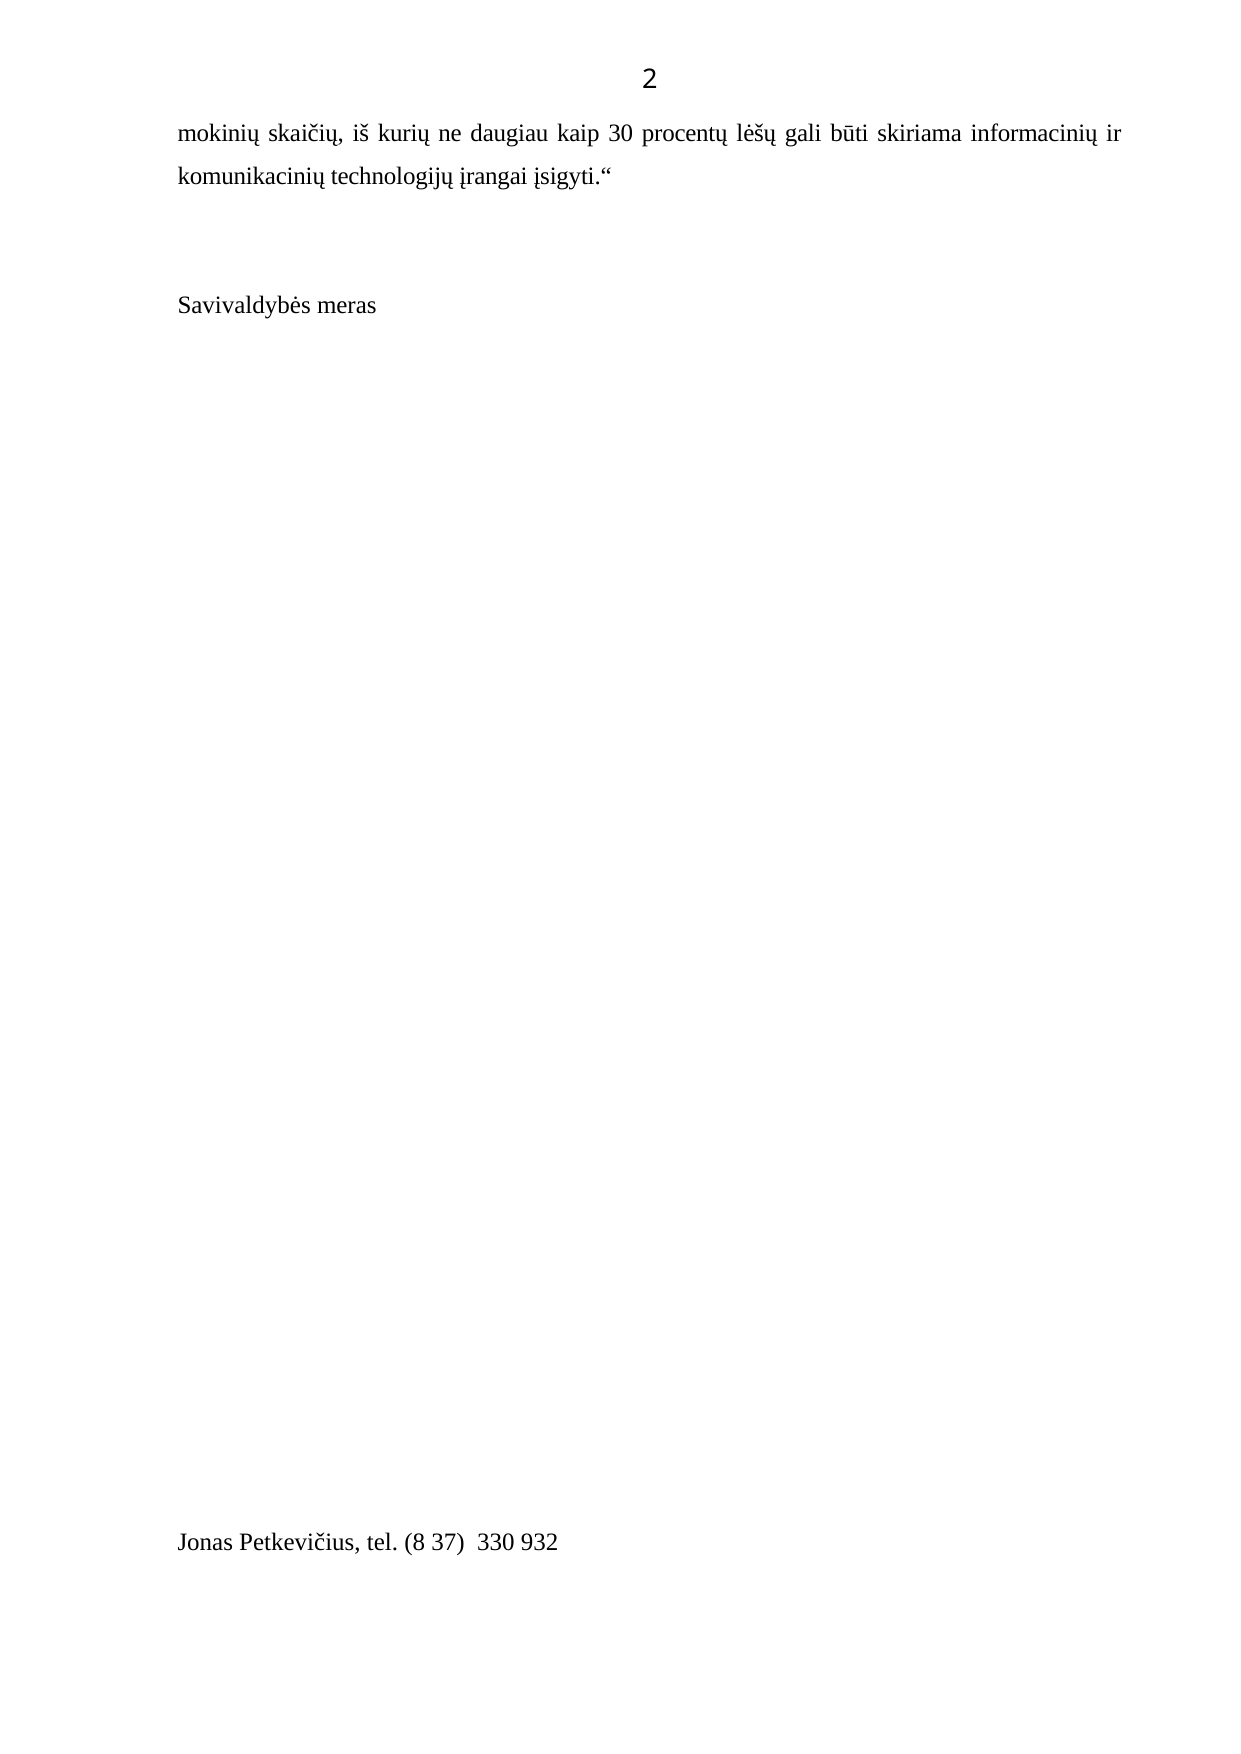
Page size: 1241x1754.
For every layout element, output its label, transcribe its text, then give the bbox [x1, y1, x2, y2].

text mokinių skaičių, iš kurių ne daugiau kaip 30 procentų lėšų gali būti skiriama informacinių ir komunikacinių technologijų įrangai įsigyti.“ [177, 118, 1122, 190]
text Jonas Petkevičius, tel. (8 37) 330 932 [177, 1527, 1122, 1556]
text Savivaldybės meras [177, 291, 1122, 319]
